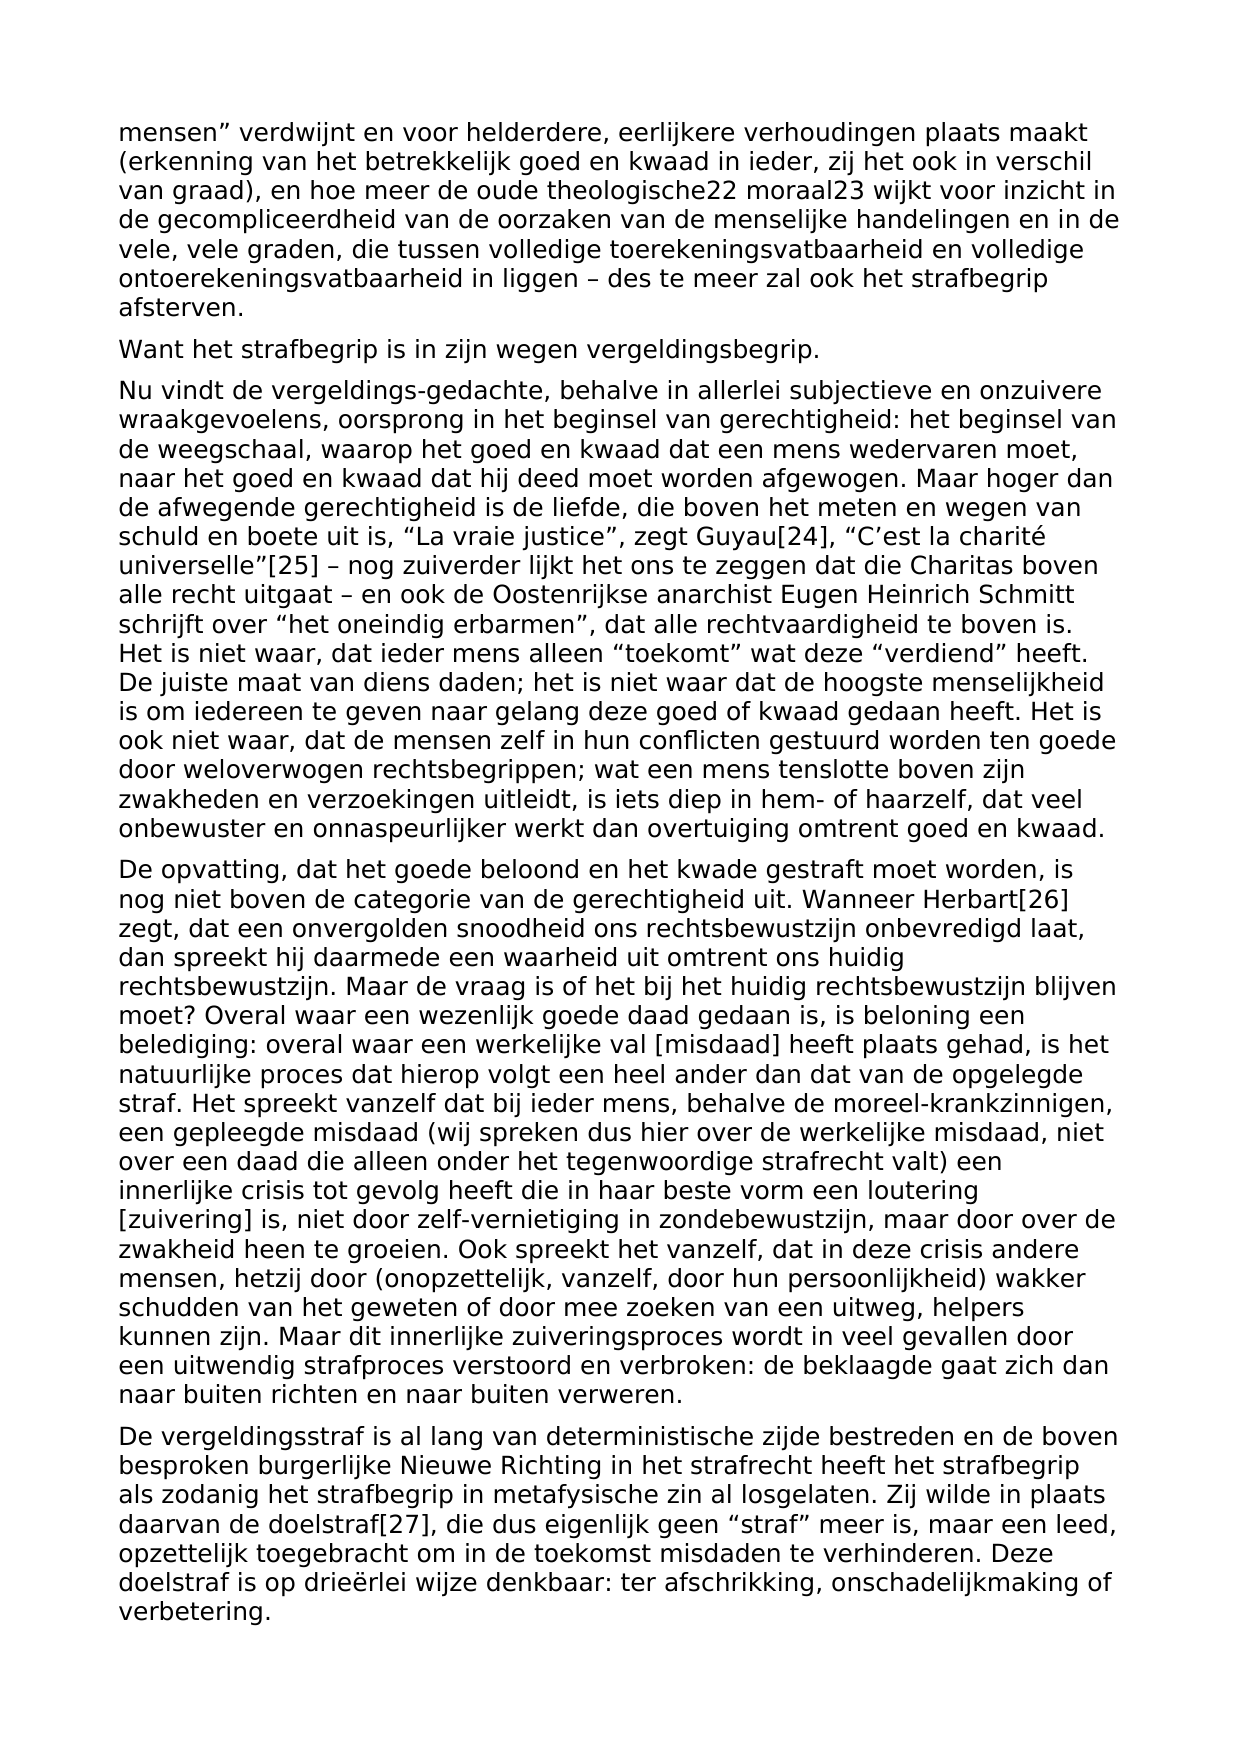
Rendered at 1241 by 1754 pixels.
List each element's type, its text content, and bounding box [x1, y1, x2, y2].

text Want het strafbegrip is in zijn wegen vergeldingsbegrip. [118, 335, 1122, 364]
text Nu vindt de vergeldings-gedachte, behalve in allerlei subjectieve en onzuivere wraakgevoelens, oorsprong in het beginsel van gerechtigheid: het beginsel van de weegschaal, waarop het goed en kwaad dat een mens wedervaren moet, naar het goed en kwaad dat hij deed moet worden afgewogen. Maar hoger dan de afwegende gerechtigheid is de liefde, die boven het meten en wegen van schuld en boete uit is, “La vraie justice”, zegt Guyau[24], “C’est la charité universelle”[25] – nog zuiverder lijkt het ons te zeggen dat die Charitas boven alle recht uitgaat – en ook de Oostenrijkse anarchist Eugen Heinrich Schmitt schrijft over “het oneindig erbarmen”, dat alle rechtvaardigheid te boven is. Het is niet waar, dat ieder mens alleen “toekomt” wat deze “verdiend” heeft. De juiste maat van diens daden; het is niet waar dat de hoogste menselijkheid is om iedereen te geven naar gelang deze goed of kwaad gedaan heeft. Het is ook niet waar, dat de mensen zelf in hun conflicten gestuurd worden ten goede door weloverwogen rechtsbegrippen; wat een mens tenslotte boven zijn zwakheden en verzoekingen uitleidt, is iets diep in hem- of haarzelf, dat veel onbewuster en onnaspeurlijker werkt dan overtuiging omtrent goed en kwaad. [118, 376, 1122, 843]
text mensen” verdwijnt en voor helderdere, eerlijkere verhoudingen plaats maakt (erkenning van het betrekkelijk goed en kwaad in ieder, zij het ook in verschil van graad), en hoe meer de oude theologische22 moraal23 wijkt voor inzicht in de gecompliceerdheid van de oorzaken van de menselijke handelingen en in de vele, vele graden, die tussen volledige toerekeningsvatbaarheid en volledige ontoerekeningsvatbaarheid in liggen – des te meer zal ook het strafbegrip afsterven. [118, 118, 1122, 322]
text De opvatting, dat het goede beloond en het kwade gestraft moet worden, is nog niet boven de categorie van de gerechtigheid uit. Wanneer Herbart[26] zegt, dat een onvergolden snoodheid ons rechtsbewustzijn onbevredigd laat, dan spreekt hij daarmede een waarheid uit omtrent ons huidig rechtsbewustzijn. Maar de vraag is of het bij het huidig rechtsbewustzijn blijven moet? Overal waar een wezenlijk goede daad gedaan is, is beloning een belediging: overal waar een werkelijke val [misdaad] heeft plaats gehad, is het natuurlijke proces dat hierop volgt een heel ander dan dat van de opgelegde straf. Het spreekt vanzelf dat bij ieder mens, behalve de moreel-krankzinnigen, een gepleegde misdaad (wij spreken dus hier over de werkelijke misdaad, niet over een daad die alleen onder het tegenwoordige strafrecht valt) een innerlijke crisis tot gevolg heeft die in haar beste vorm een loutering [zuivering] is, niet door zelf-vernietiging in zondebewustzijn, maar door over de zwakheid heen te groeien. Ook spreekt het vanzelf, dat in deze crisis andere mensen, hetzij door (onopzettelijk, vanzelf, door hun persoonlijkheid) wakker schudden van het geweten of door mee zoeken van een uitweg, helpers kunnen zijn. Maar dit innerlijke zuiveringsproces wordt in veel gevallen door een uitwendig strafproces verstoord en verbroken: de beklaagde gaat zich dan naar buiten richten en naar buiten verweren. [118, 856, 1122, 1410]
text De vergeldingsstraf is al lang van deterministische zijde bestreden en de boven besproken burgerlijke Nieuwe Richting in het strafrecht heeft het strafbegrip als zodanig het strafbegrip in metafysische zin al losgelaten. Zij wilde in plaats daarvan de doelstraf[27], die dus eigenlijk geen “straf” meer is, maar een leed, opzettelijk toegebracht om in de toekomst misdaden te verhinderen. Deze doelstraf is op drieërlei wijze denkbaar: ter afschrikking, onschadelijkmaking of verbetering. [118, 1422, 1122, 1626]
